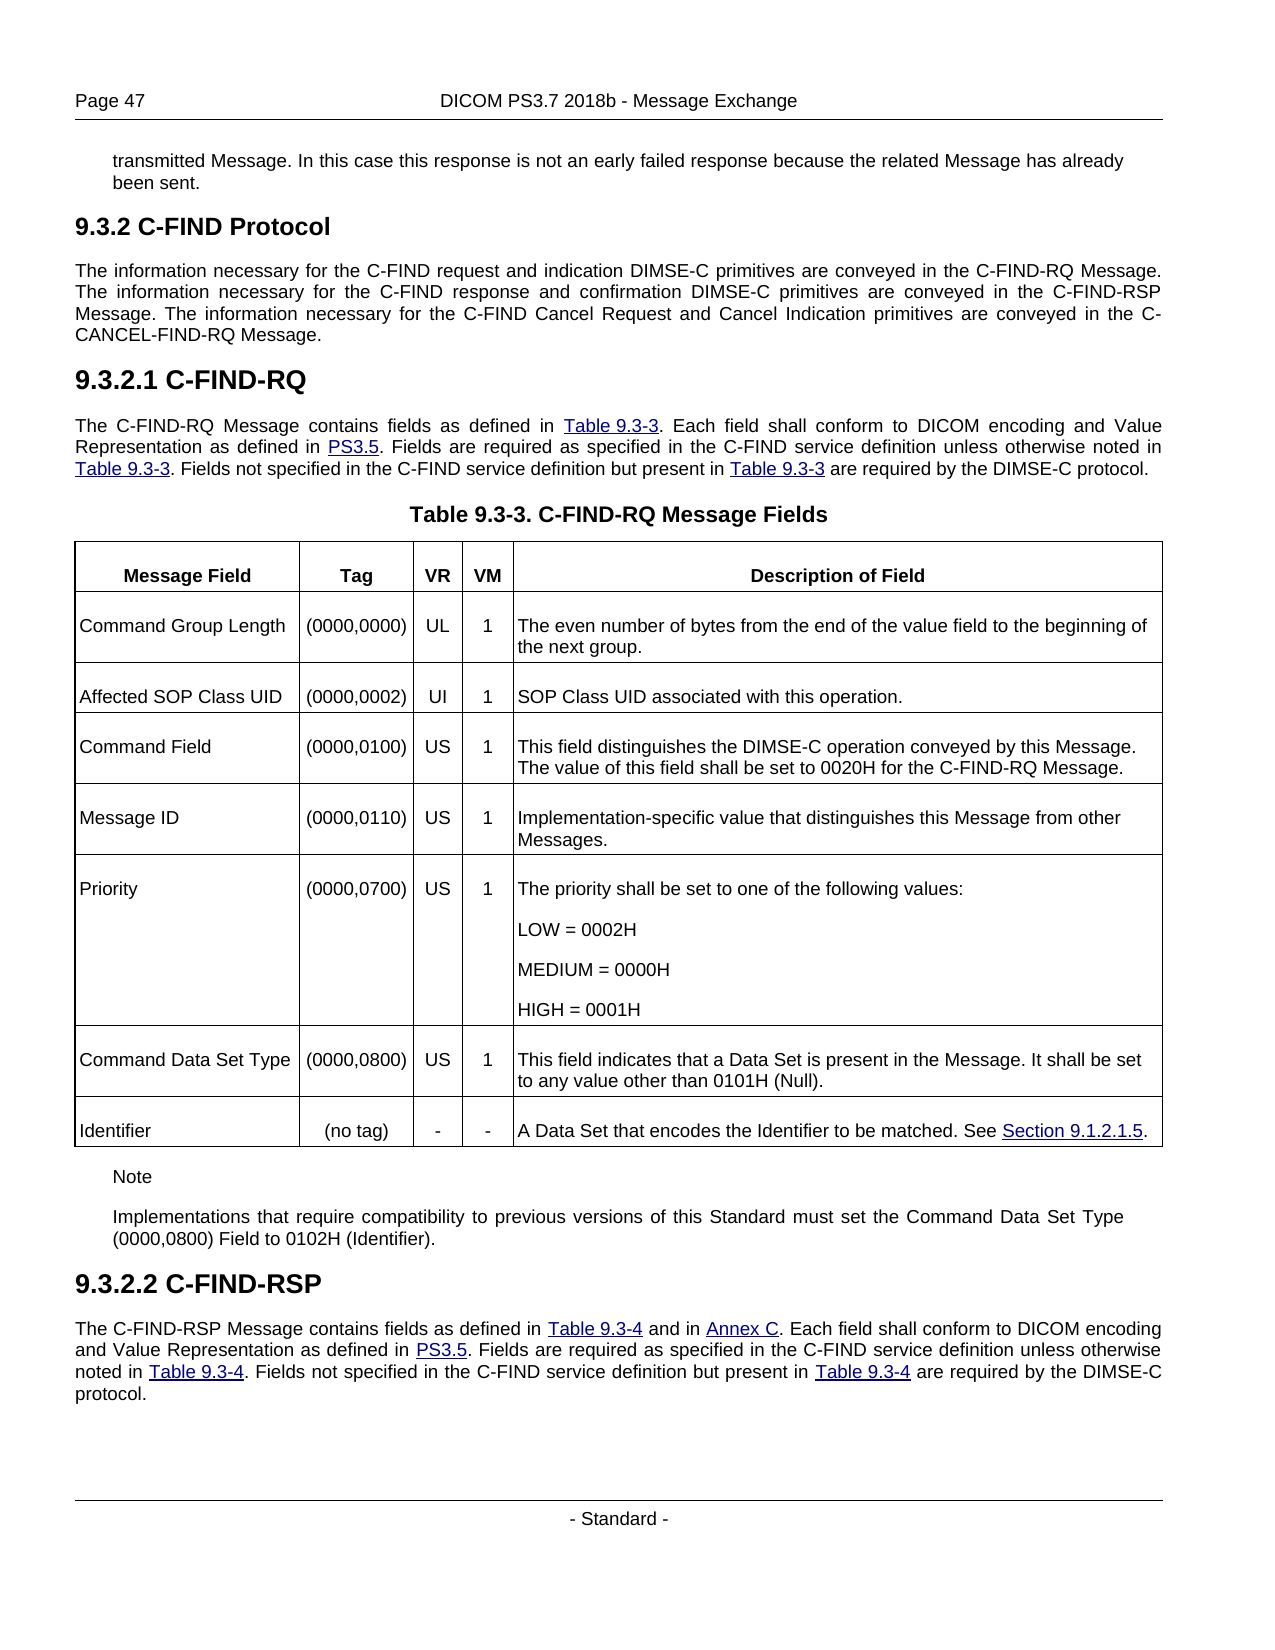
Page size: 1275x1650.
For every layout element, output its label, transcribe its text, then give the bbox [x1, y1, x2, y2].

table_cell A Data Set that encodes the Identifier to be matched. See Section 9.1.2.1.5. [514, 1097, 1162, 1146]
table_cell UI [414, 663, 462, 712]
text transmitted Message. In this case this response is not an early failed response because the related Message has already been sent. [112, 150, 1125, 193]
table_cell (0000,0800) [300, 1026, 413, 1096]
table_cell Command Group Length [76, 592, 299, 662]
text The C-FIND-RQ Message contains fields as defined in Table 9.3-3. Each field shall conform to DICOM encoding and Value Representation as defined in PS3.5. Fields are required as specified in the C-FIND service definition unless otherwise noted in Table 9.3-3. Fields not specified in the C-FIND service definition but present in Table 9.3-3 are required by the DIMSE-C protocol. [75, 414, 1162, 479]
table_header VM [463, 542, 513, 591]
table_cell Command Field [76, 713, 299, 783]
table_cell This field indicates that a Data Set is present in the Message. It shall be set to any value other than 0101H (Null). [514, 1026, 1162, 1096]
text 9.3.2 C-FIND Protocol [75, 212, 1162, 241]
table_cell (0000,0002) [300, 663, 413, 712]
table_cell (0000,0000) [300, 592, 413, 662]
table_cell (0000,0100) [300, 713, 413, 783]
table_cell 1 [463, 663, 513, 712]
table_cell 1 [463, 592, 513, 662]
text Table 9.3-3. C-FIND-RQ Message Fields [75, 502, 1162, 527]
table_header Tag [300, 542, 413, 591]
table_cell (no tag) [300, 1097, 413, 1146]
text The information necessary for the C-FIND request and indication DIMSE-C primitives are conveyed in the C-FIND-RQ Message. The information necessary for the C-FIND response and confirmation DIMSE-C primitives are conveyed in the C-FIND-RSP Message. The information necessary for the C-FIND Cancel Request and Cancel Indication primitives are conveyed in the C-CANCEL-FIND-RQ Message. [75, 259, 1162, 346]
table_cell Affected SOP Class UID [76, 663, 299, 712]
table_cell 1 [463, 855, 513, 1025]
table_header Message Field [76, 542, 299, 591]
table_cell The even number of bytes from the end of the value field to the beginning of the next group. [514, 592, 1162, 662]
table_cell - [463, 1097, 513, 1146]
table_cell Command Data Set Type [76, 1026, 299, 1096]
table_cell US [414, 1026, 462, 1096]
table_cell US [414, 784, 462, 854]
table_cell US [414, 855, 462, 1025]
table_cell - [414, 1097, 462, 1146]
table_header VR [414, 542, 462, 591]
text Note [112, 1165, 1125, 1187]
table_cell 1 [463, 713, 513, 783]
table_cell Message ID [76, 784, 299, 854]
text 9.3.2.2 C-FIND-RSP [75, 1268, 1162, 1299]
text Implementations that require compatibility to previous versions of this Standard must set the Command Data Set Type (0000,0800) Field to 0102H (Identifier). [112, 1206, 1125, 1249]
table_cell US [414, 713, 462, 783]
table_cell UL [414, 592, 462, 662]
table_cell 1 [463, 784, 513, 854]
table_cell The priority shall be set to one of the following values: LOW = 0002H MEDIUM = 0000H HIGH = 0001H [514, 855, 1162, 1025]
table_cell Implementation-specific value that distinguishes this Message from other Messages. [514, 784, 1162, 854]
table_cell Priority [76, 855, 299, 1025]
text The C-FIND-RSP Message contains fields as defined in Table 9.3-4 and in Annex C. Each field shall conform to DICOM encoding and Value Representation as defined in PS3.5. Fields are required as specified in the C-FIND service definition unless otherwise noted in Table 9.3-4. Fields not specified in the C-FIND service definition but present in Table 9.3-4 are required by the DIMSE-C protocol. [75, 1318, 1162, 1404]
table_cell Identifier [76, 1097, 299, 1146]
table_cell (0000,0700) [300, 855, 413, 1025]
table_cell This field distinguishes the DIMSE-C operation conveyed by this Message. The value of this field shall be set to 0020H for the C-FIND-RQ Message. [514, 713, 1162, 783]
table_header Description of Field [514, 542, 1162, 591]
text 9.3.2.1 C-FIND-RQ [75, 364, 1162, 396]
table_cell 1 [463, 1026, 513, 1096]
table_cell SOP Class UID associated with this operation. [514, 663, 1162, 712]
table_cell (0000,0110) [300, 784, 413, 854]
